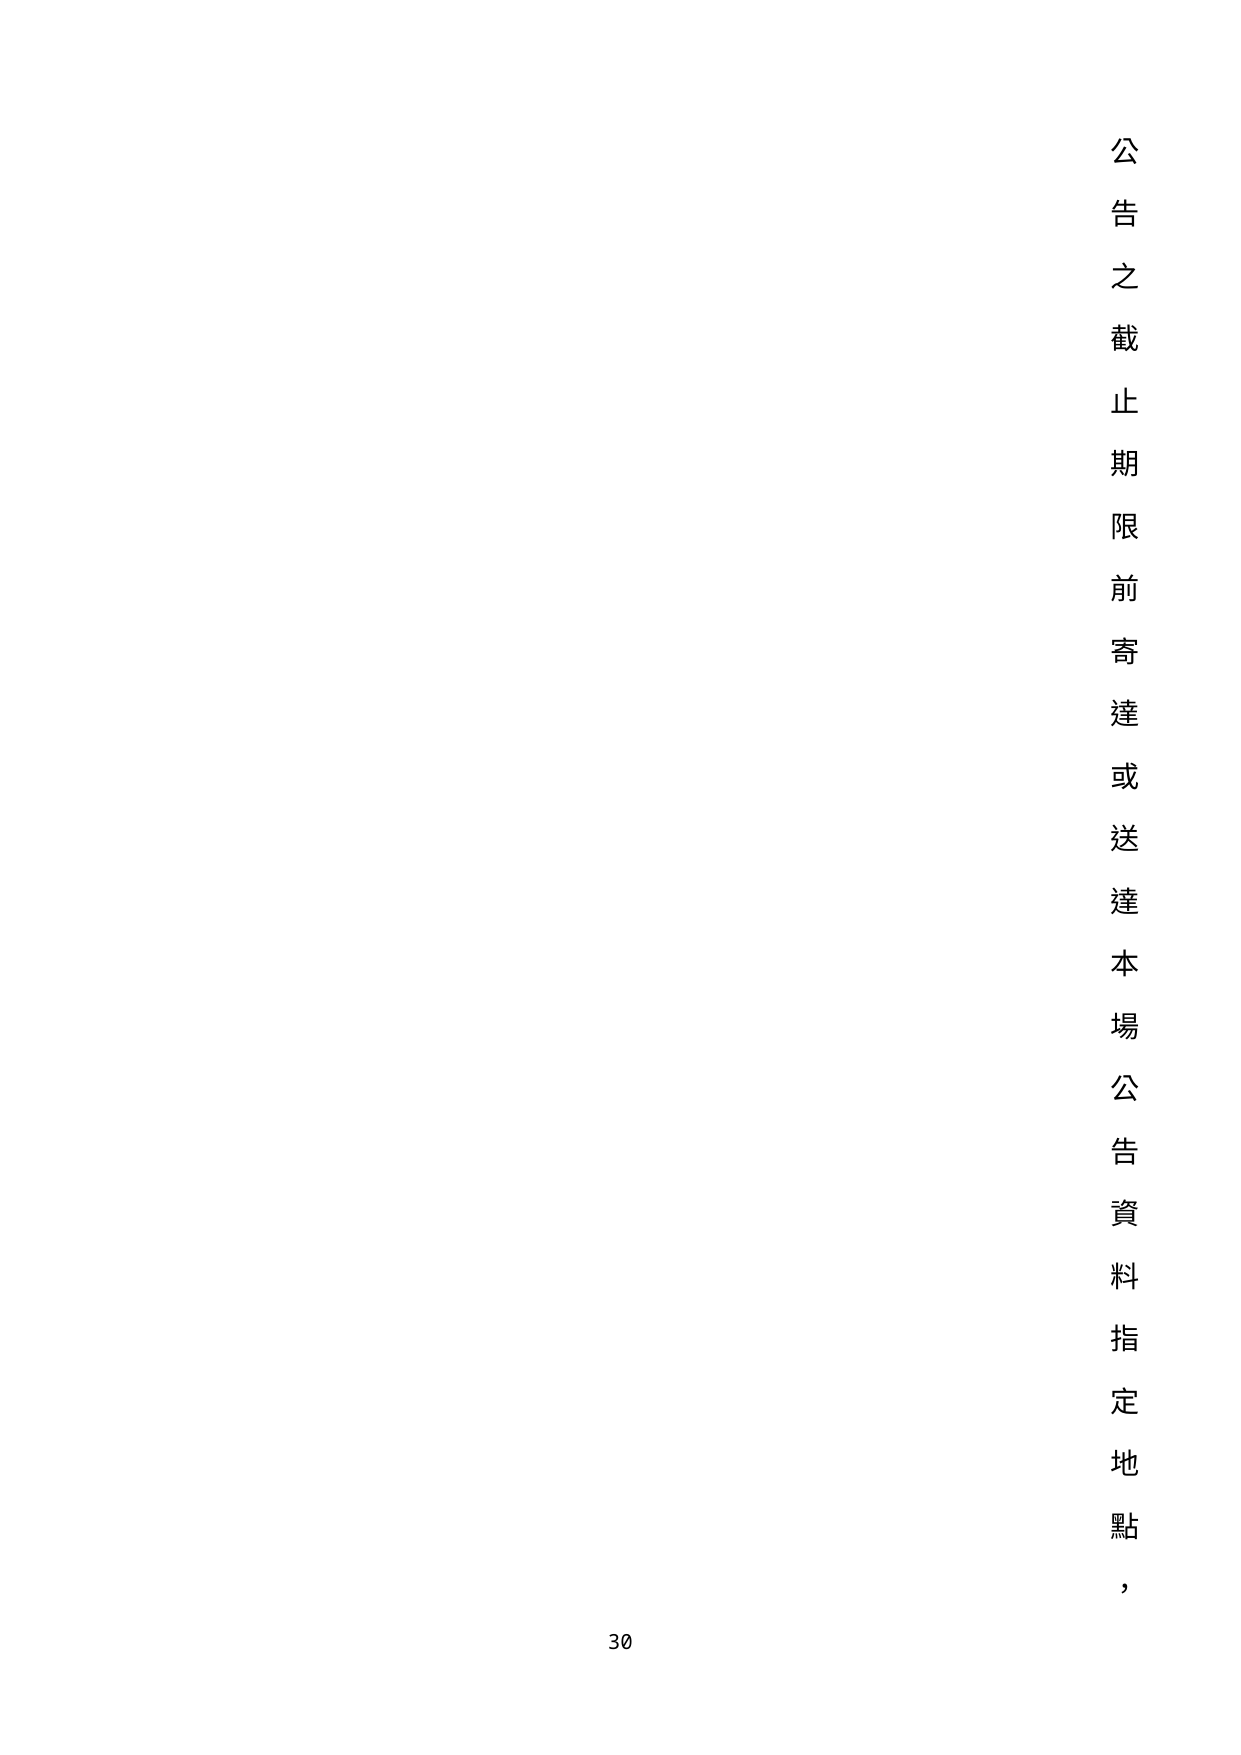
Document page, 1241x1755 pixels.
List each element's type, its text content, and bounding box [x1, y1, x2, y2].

list 投標廠商之投標文件，應以不透明封套密封，並建議投標廠商於該等封口加蓋投標廠商或負責人或代表人印章。依公告之截止期限前寄達或送達本場公告資料指定地點，逾時送達概不受理。凡經寄出或送達本場之標封，投標廠商不得以任何理由申請補件、更改、作廢、撤銷或退還。 [1001, 108, 1110, 1608]
